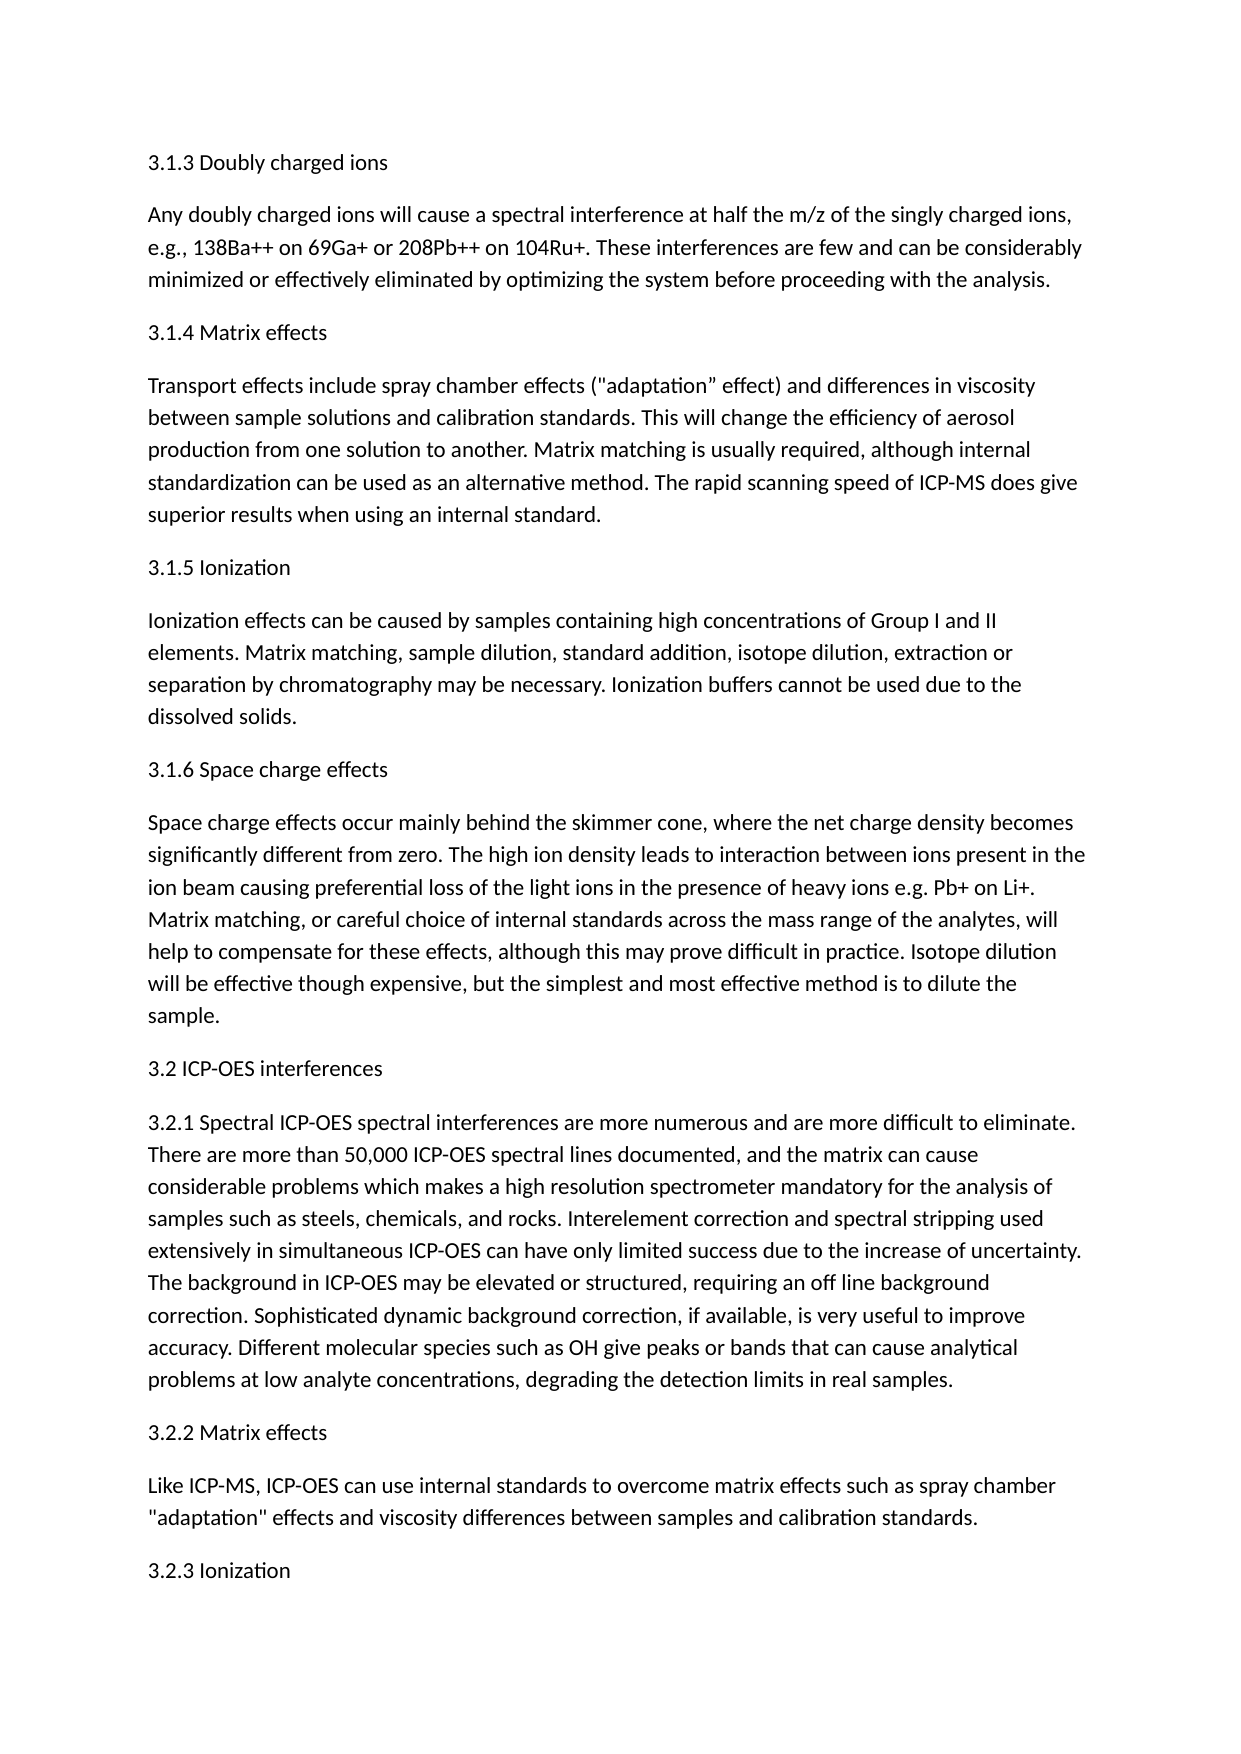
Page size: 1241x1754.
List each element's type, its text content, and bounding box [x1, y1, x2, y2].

text 3.2.3 Ionization [148, 1556, 1093, 1584]
text 3.1.5 Ionization [148, 553, 1093, 581]
text 3.1.6 Space charge effects [148, 755, 1093, 783]
text 3.2 ICP-OES interferences [148, 1054, 1093, 1083]
text Like ICP-MS, ICP-OES can use internal standards to overcome matrix effects such as spray chamber "adaptation" effects and viscosity differences between samples and calibration standards. [148, 1471, 1093, 1531]
text Ionization effects can be caused by samples containing high concentrations of Group I and II elements. Matrix matching, sample dilution, standard addition, isotope dilution, extraction or separation by chromatography may be necessary. Ionization buffers cannot be used due to the dissolved solids. [148, 606, 1093, 730]
text 3.2.2 Matrix effects [148, 1418, 1093, 1446]
text Any doubly charged ions will cause a spectral interference at half the m/z of the singly charged ions, e.g., 138Ba++ on 69Ga+ or 208Pb++ on 104Ru+. These interferences are few and can be considerably minimized or effectively eliminated by optimizing the system before proceeding with the analysis. [148, 201, 1093, 293]
text 3.1.4 Matrix effects [148, 318, 1093, 346]
text Space charge effects occur mainly behind the skimmer cone, where the net charge density becomes significantly different from zero. The high ion density leads to interaction between ions present in the ion beam causing preferential loss of the light ions in the presence of heavy ions e.g. Pb+ on Li+. Matrix matching, or careful choice of internal standards across the mass range of the analytes, will help to compensate for these effects, although this may prove difficult in practice. Isotope dilution will be effective though expensive, but the simplest and most effective method is to dilute the sample. [148, 808, 1093, 1029]
text 3.1.3 Doubly charged ions [148, 148, 1093, 176]
text 3.2.1 Spectral ICP-OES spectral interferences are more numerous and are more difficult to eliminate. There are more than 50,000 ICP-OES spectral lines documented, and the matrix can cause considerable problems which makes a high resolution spectrometer mandatory for the analysis of samples such as steels, chemicals, and rocks. Interelement correction and spectral stripping used extensively in simultaneous ICP-OES can have only limited success due to the increase of uncertainty. The background in ICP-OES may be elevated or structured, requiring an off line background correction. Sophisticated dynamic background correction, if available, is very useful to improve accuracy. Different molecular species such as OH give peaks or bands that can cause analytical problems at low analyte concentrations, degrading the detection limits in real samples. [148, 1108, 1093, 1393]
text Transport effects include spray chamber effects ("adaptation” effect) and differences in viscosity between sample solutions and calibration standards. This will change the efficiency of aerosol production from one solution to another. Matrix matching is usually required, although internal standardization can be used as an alternative method. The rapid scanning speed of ICP-MS does give superior results when using an internal standard. [148, 371, 1093, 528]
